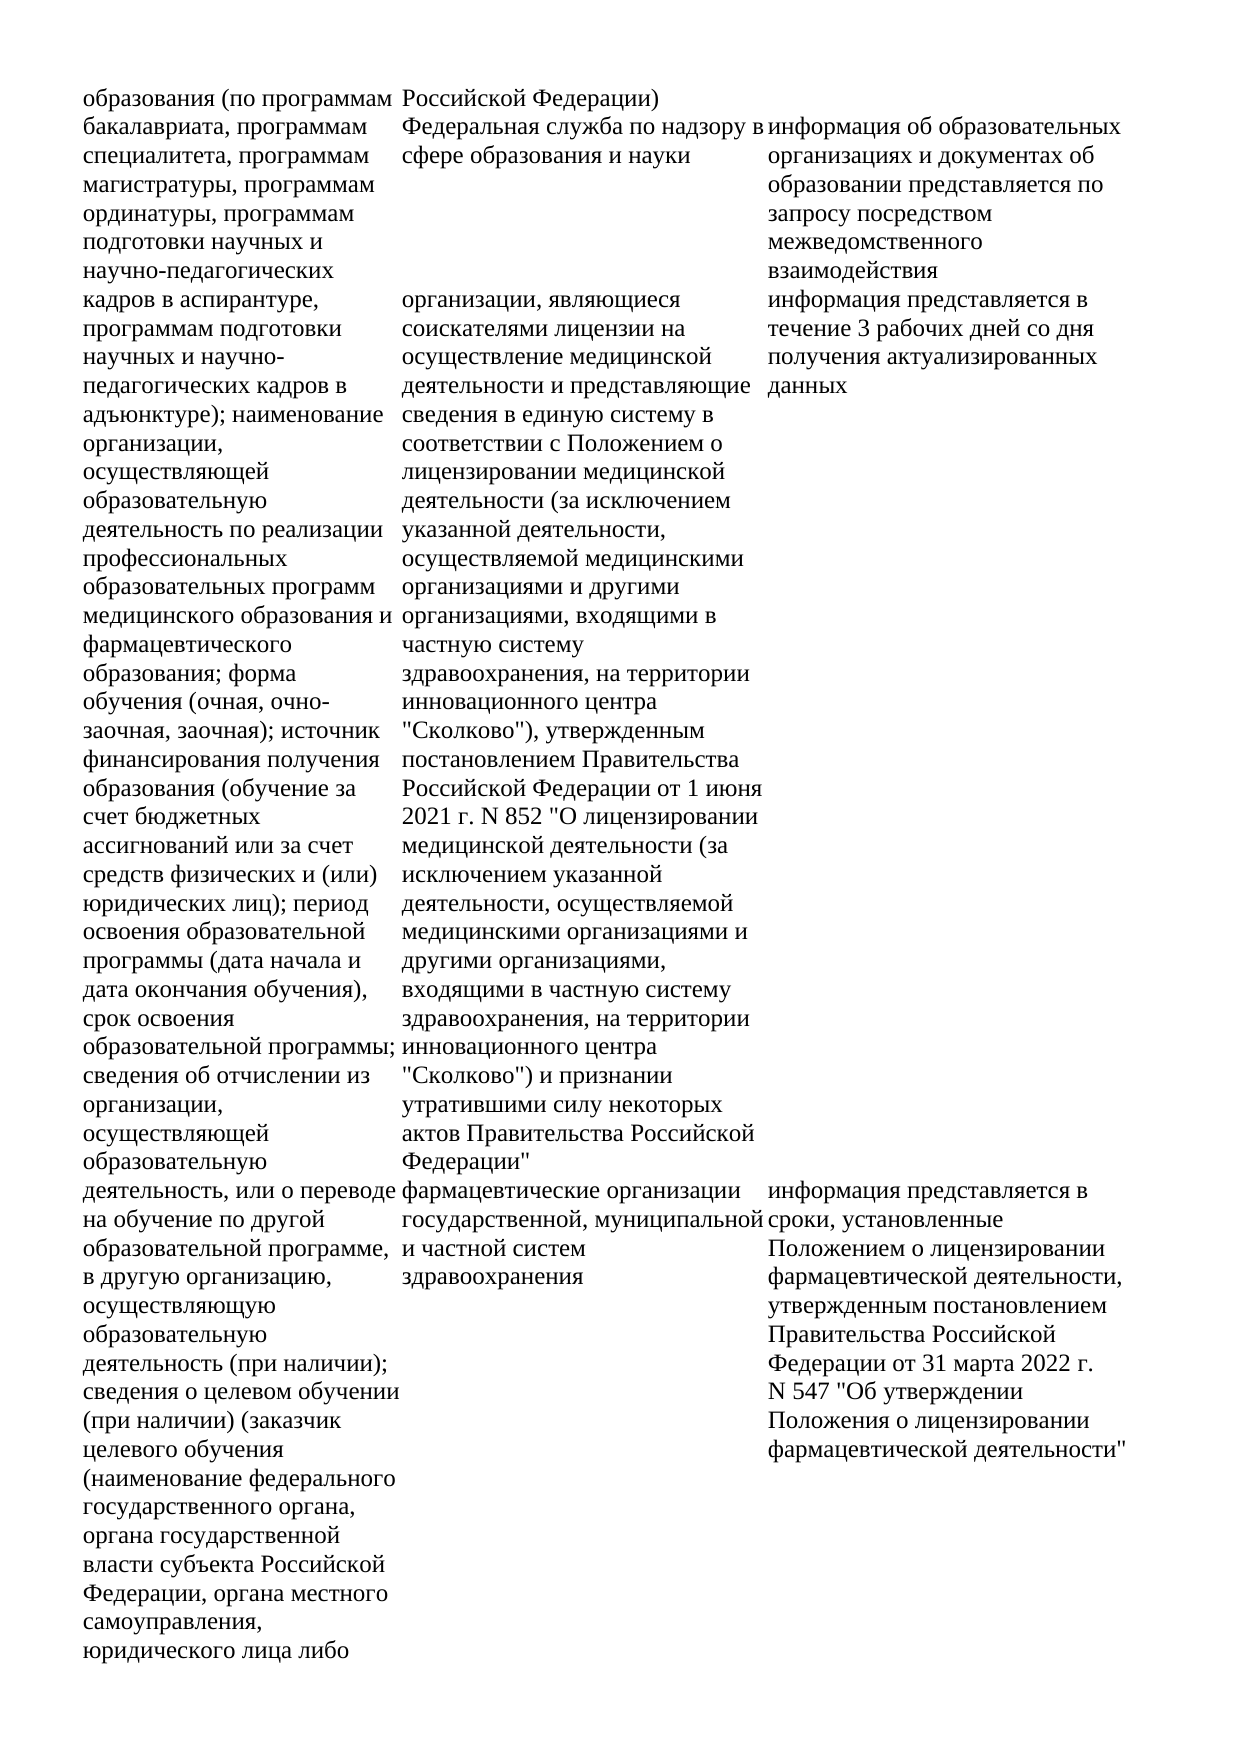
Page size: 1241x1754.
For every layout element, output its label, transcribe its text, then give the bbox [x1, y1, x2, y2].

table_cell информация об образовательных организациях и документах об образовании представляется по запросу посредством межведомственного взаимодействия [768, 111, 1146, 284]
table_cell фармацевтические организации государственной, муниципальной и частной систем здравоохранения [402, 1175, 768, 1664]
table_cell Федеральная служба по надзору в сфере образования и науки [402, 111, 768, 284]
table_cell информация представляется в течение 3 рабочих дней со дня получения актуализированных данных [768, 284, 1146, 1175]
table_cell 2 1. Сведения об образовании лица, обучающегося по образовательным программам среднего профессионального и (или) высшего медицинского образования, среднего профессионального и (или) высшего фармацевтического образования: уровень профессионального образования; код и наименование специальности среднего профессионального образования, код и наименование специальности, направления подготовки высшего образования, шифр и наименование научной специальности высшего образования (по программам бакалавриата, программам специалитета, программам магистратуры, программам ординатуры, программам подготовки научных и научно-педагогических кадров в аспирантуре, программам подготовки научных и научно-педагогических кадров в адъюнктуре); наименование организации, осуществляющей образовательную деятельность по реализации профессиональных образовательных программ медицинского образования и фармацевтического образования; форма обучения (очная, очно-заочная, заочная); источник финансирования получения образования (обучение за счет бюджетных ассигнований или за счет средств физических и (или) юридических лиц); период освоения образовательной программы (дата начала и дата окончания обучения), срок освоения образовательной программы; сведения об отчислении из организации, осуществляющей образовательную деятельность, или о переводе на обучение по другой образовательной программе, в другую организацию, осуществляющую образовательную деятельность (при наличии); сведения о целевом обучении (при наличии) (заказчик целевого обучения (наименование федерального государственного органа, органа государственной власти субъекта Российской Федерации, органа местного самоуправления, юридического лица либо индивидуального предпринимателя); реквизиты договора о целевом обучении, наименование организации, в которую будет трудоустроен гражданин в соответствии с договором о целевом обучении) [83, 83, 402, 1664]
table_cell организации, являющиеся соискателями лицензии на осуществление медицинской деятельности и представляющие сведения в единую систему в соответствии с Положением о лицензировании медицинской деятельности (за исключением указанной деятельности, осуществляемой медицинскими организациями и другими организациями, входящими в частную систему здравоохранения, на территории инновационного центра "Сколково"), утвержденным постановлением Правительства Российской Федерации от 1 июня 2021 г. N 852 "О лицензировании медицинской деятельности (за исключением указанной деятельности, осуществляемой медицинскими организациями и другими организациями, входящими в частную систему здравоохранения, на территории инновационного центра "Сколково") и признании утратившими силу некоторых актов Правительства Российской Федерации" [402, 284, 768, 1175]
table_cell информация представляется в сроки, установленные Положением о лицензировании фармацевтической деятельности, утвержденным постановлением Правительства Российской Федерации от 31 марта 2022 г. N 547 "Об утверждении Положения о лицензировании фармацевтической деятельности" [768, 1175, 1146, 1664]
table_cell Российской Федерации) [402, 83, 768, 111]
table_cell [768, 83, 1146, 111]
